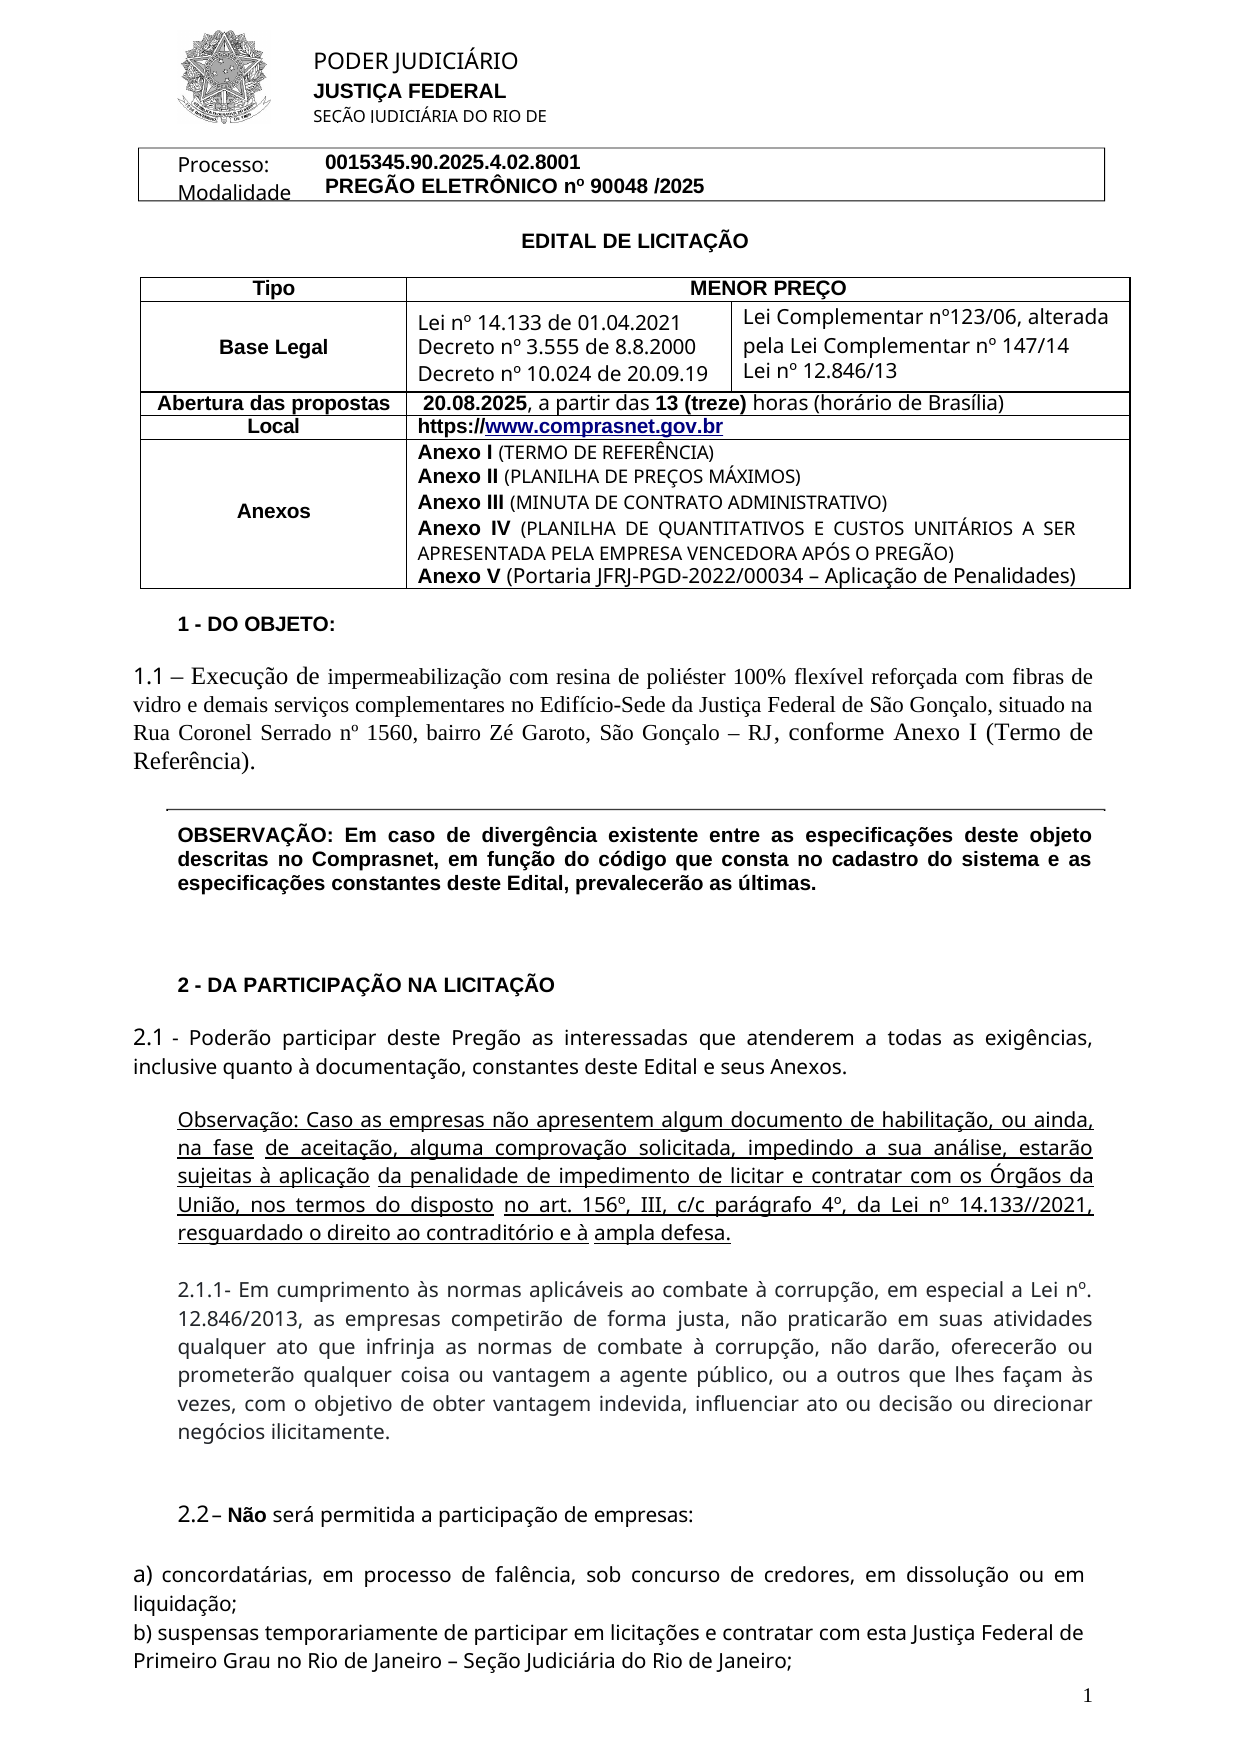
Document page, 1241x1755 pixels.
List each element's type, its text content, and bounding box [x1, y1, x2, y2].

list - DO OBJETO: [177, 612, 1167, 636]
table_cell Local [141, 416, 406, 439]
table_cell Anexos [141, 440, 406, 588]
table_header MENOR PREÇO [407, 278, 1129, 301]
text OBSERVAÇÃO: Em caso de divergência existente entre as especificações deste objeto descritas no Comprasnet, em função do código que consta no cadastro do sistema e as especificações constantes deste Edital, prevalecerão as últimas. [177, 823, 1093, 895]
table_cell Lei Complementar nº123/06, alterada pela Lei Complementar nº 147/14 Lei nº 12.846/13 [732, 302, 1129, 391]
list - DA PARTICIPAÇÃO NA LICITAÇÃO [177, 973, 1167, 997]
table_cell https://www.comprasnet.gov.br [407, 416, 1129, 439]
table_cell 20.08.2025, a partir das 13 (treze) horas (horário de Brasília) [407, 393, 1129, 415]
table_cell Abertura das propostas [141, 393, 406, 415]
text Observação: Caso as empresas não apresentem algum documento de habilitação, ou ainda, [177, 1105, 1093, 1129]
table_cell Lei nº 14.133 de 01.04.2021 Decreto nº 3.555 de 8.8.2000 Decreto nº 10.024 de 20.09.19 [407, 302, 731, 391]
list – Execução de impermeabilização com resina de poliéster 100% flexível reforçada com fibras de vidro e demais serviços complementares no Edifício-Sede da Justiça Federal de São Gonçalo, situado na Rua Coronel Serrado nº 1560, bairro Zé Garoto, São Gonçalo – RJ, conforme Anexo I (Termo de Referência). [133, 660, 1094, 775]
list – Não será permitida a participação de empresas: [177, 1498, 1167, 1529]
text 2.1.1- Em cumprimento às normas aplicáveis ao combate à corrupção, em especial a Lei nº. 12.846/2013, as empresas competirão de forma justa, não praticarão em suas atividades qualquer ato que infrinja as normas de combate à corrupção, não darão, oferecerão ou prometerão qualquer coisa ou vantagem a agente público, ou a outros que lhes façam às vezes, com o objetivo de obter vantagem indevida, influenciar ato ou decisão ou direcionar negócios ilicitamente. [177, 1275, 1093, 1446]
table_cell Base Legal [141, 302, 406, 391]
list concordatárias, em processo de falência, sob concurso de credores, em dissolução ou em liquidação; [133, 1558, 1093, 1618]
list - Poderão participar deste Pregão as interessadas que atenderem a todas as exigências, inclusive quanto à documentação, constantes deste Edital e seus Anexos. [133, 1021, 1093, 1081]
text na fase de aceitação, alguma comprovação solicitada, impedindo a sua análise, estarão sujeitas à aplicação da penalidade de impedimento de licitar e contratar com os Órgãos da União, nos termos do disposto no art. 156º, III, c/c parágrafo 4º, da Lei nº 14.133//2021, resguardado o direito ao contraditório e à ampla defesa. [177, 1130, 1093, 1247]
list suspensas temporariamente de participar em licitações e contratar com esta Justiça Federal de Primeiro Grau no Rio de Janeiro – Seção Judiciária do Rio de Janeiro; [133, 1618, 1093, 1675]
text EDITAL DE LICITAÇÃO [133, 229, 1137, 253]
table_cell Anexo I (TERMO DE REFERÊNCIA) Anexo II (PLANILHA DE PREÇOS MÁXIMOS) Anexo III (MINUTA DE CONTRATO ADMINISTRATIVO) Anexo IV (PLANILHA DE QUANTITATIVOS E CUSTOS UNITÁRIOS A SER APRESENTADA PELA EMPRESA VENCEDORA APÓS O PREGÃO) Anexo V (Portaria JFRJ-PGD-2022/00034 – Aplicação de Penalidades) [407, 440, 1129, 588]
table_header Tipo [141, 278, 406, 301]
